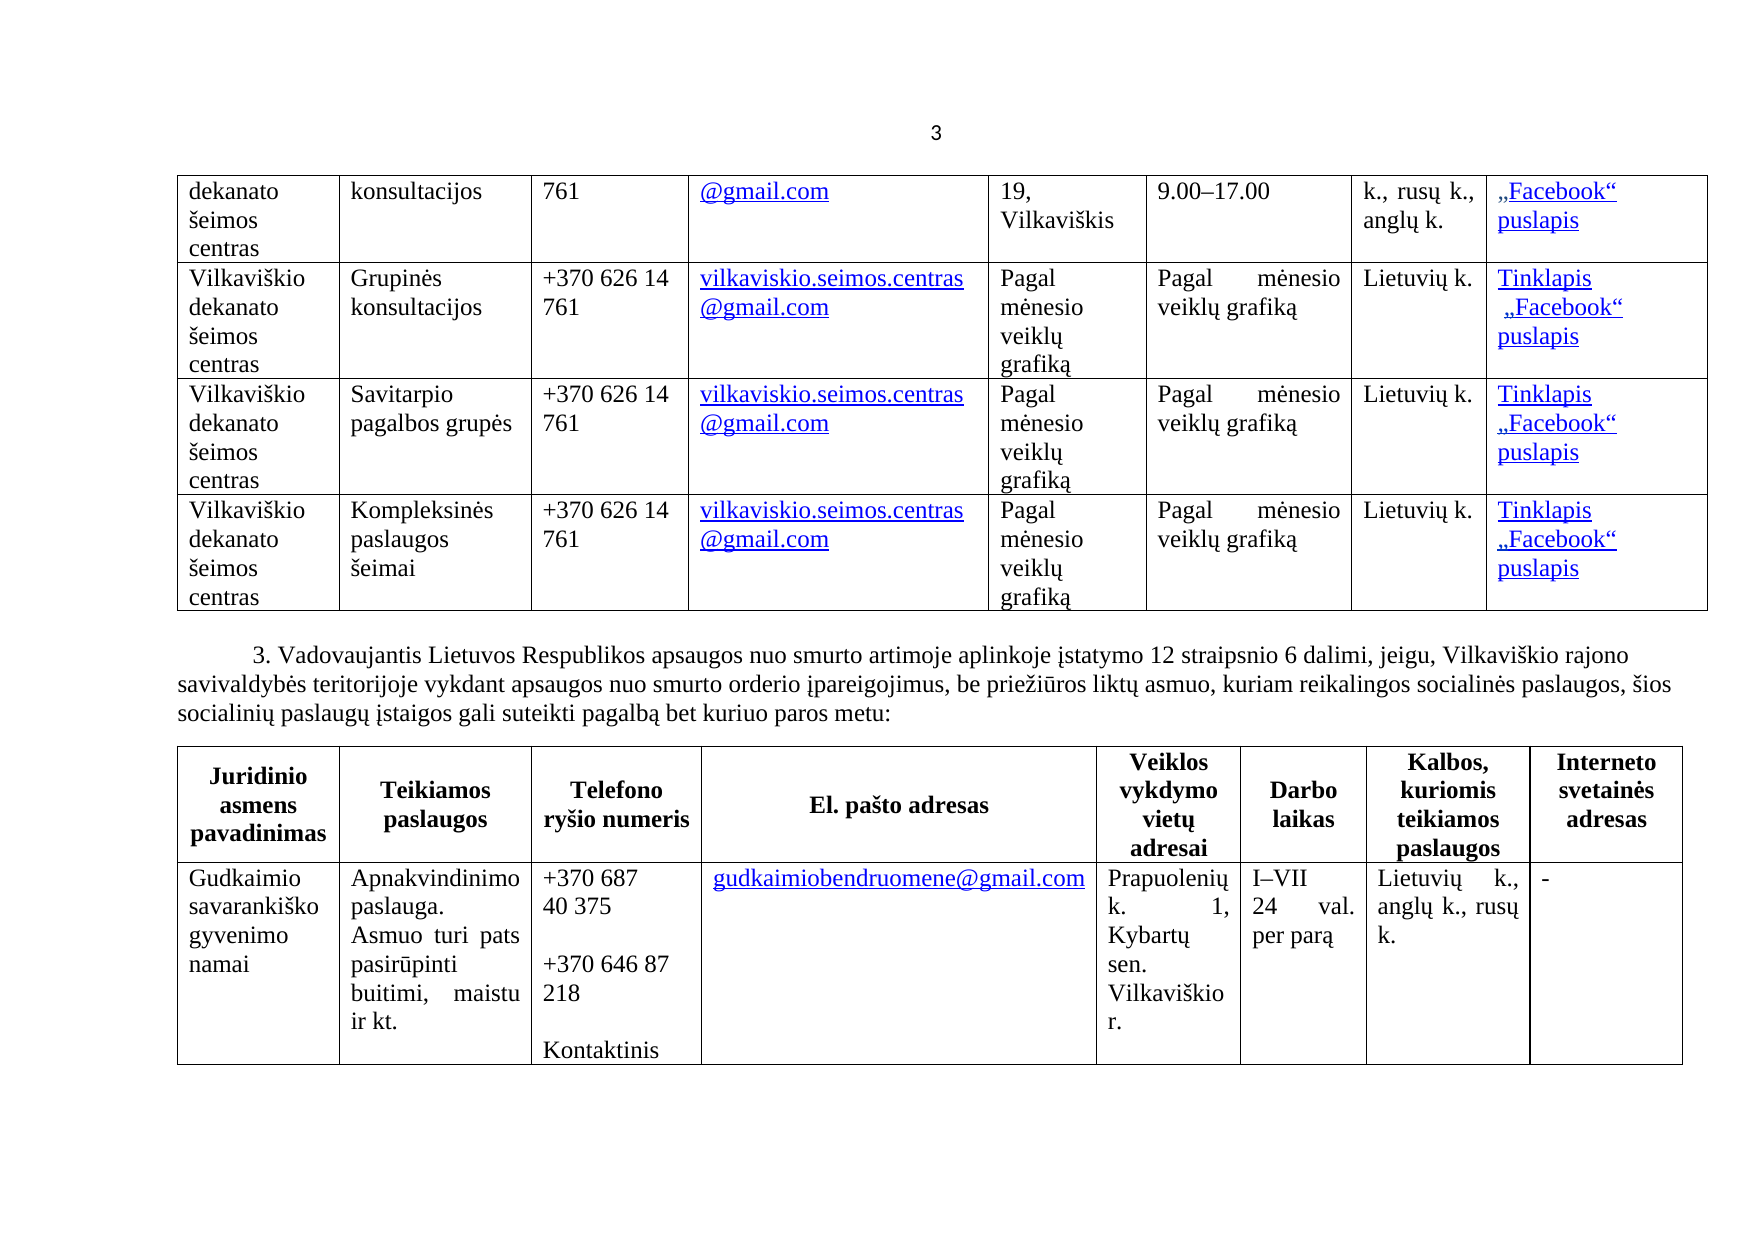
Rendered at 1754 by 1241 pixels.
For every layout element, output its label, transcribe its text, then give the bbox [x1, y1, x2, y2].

table_cell Lietuvių k. [1352, 263, 1486, 378]
table_cell 761 [532, 176, 688, 262]
table_cell Tinklapis „Facebook“ puslapis [1487, 495, 1707, 610]
table_header Telefono ryšio numeris [532, 747, 701, 862]
table_cell I–VII 24 val. per parą [1241, 863, 1366, 1064]
table_cell Vilkaviškio dekanato šeimos centras [178, 263, 339, 378]
table_header Juridinio asmens pavadinimas [178, 747, 339, 862]
table_cell vilkaviskio.seimos.centras@gmail.com [689, 495, 988, 610]
table_cell Vilkaviškio dekanato šeimos centras [178, 379, 339, 494]
table_header El. pašto adresas [702, 747, 1096, 862]
table_cell Gudkaimio savarankiško gyvenimo namai [178, 863, 339, 1064]
table_header Teikiamos paslaugos [340, 747, 531, 862]
table_header Veiklos vykdymo vietų adresai [1097, 747, 1240, 862]
table_header Kalbos, kuriomis teikiamos paslaugos [1367, 747, 1529, 862]
table_cell Kompleksinės paslaugos šeimai [340, 495, 531, 610]
table_cell „Facebook“ puslapis [1487, 176, 1707, 262]
table_cell Lietuvių k. [1352, 495, 1486, 610]
table_cell Pagal mėnesio veiklų grafiką [989, 379, 1146, 494]
table_cell Lietuvių k., anglų k., rusų k. [1367, 863, 1529, 1064]
table_cell vilkaviskio.seimos.centras@gmail.com [689, 263, 988, 378]
table_cell +370 626 14 761 [532, 263, 688, 378]
table_cell k., rusų k., anglų k. [1352, 176, 1486, 262]
table_cell +370 626 14 761 [532, 379, 688, 494]
text savivaldybės teritorijoje vykdant apsaugos nuo smurto orderio įpareigojimus, be priežiūros liktų asmuo, kuriam reikalingos socialinės paslaugos, šios socialinių paslaugų įstaigos gali suteikti pagalbą bet kuriuo paros metu: [177, 669, 1695, 726]
table_cell Apnakvindinimo paslauga. Asmuo turi pats pasirūpinti buitimi, maistu ir kt. [340, 863, 531, 1064]
table_cell vilkaviskio.seimos.centras@gmail.com [689, 379, 988, 494]
table_cell Pagal mėnesio veiklų grafiką [989, 495, 1146, 610]
table_cell Vilkaviškio dekanato šeimos centras [178, 495, 339, 610]
table_cell - [1531, 863, 1682, 1064]
table_cell Pagal mėnesio veiklų grafiką [989, 263, 1146, 378]
table_cell Pagal mėnesio veiklų grafiką [1147, 379, 1351, 494]
table_cell 19, Vilkaviškis [989, 176, 1146, 262]
table_cell Lietuvių k. [1352, 379, 1486, 494]
table_cell 9.00–17.00 [1147, 176, 1351, 262]
table_header Interneto svetainės adresas [1531, 747, 1682, 862]
table_cell Tinklapis „Facebook“ puslapis [1487, 379, 1707, 494]
table_cell Savitarpio pagalbos grupės [340, 379, 531, 494]
table_cell gudkaimiobendruomene@gmail.com [702, 863, 1096, 1064]
table_cell Prapuolenių k. 1, Kybartų sen. Vilkaviškio r. [1097, 863, 1240, 1064]
table_cell Tinklapis „Facebook“ puslapis [1487, 263, 1707, 378]
table_cell @gmail.com [689, 176, 988, 262]
table_cell +370 687 40 375 +370 646 87 218 Kontaktinis [532, 863, 701, 1064]
table_cell Grupinės konsultacijos [340, 263, 531, 378]
table_cell konsultacijos [340, 176, 531, 262]
text 3. Vadovaujantis Lietuvos Respublikos apsaugos nuo smurto artimoje aplinkoje įstatymo 12 straipsnio 6 dalimi, jeigu, Vilkaviškio rajono [177, 640, 1695, 669]
table_cell Pagal mėnesio veiklų grafiką [1147, 495, 1351, 610]
table_cell dekanato šeimos centras [178, 176, 339, 262]
table_header Darbo laikas [1241, 747, 1366, 862]
table_cell Pagal mėnesio veiklų grafiką [1147, 263, 1351, 378]
table_cell +370 626 14 761 [532, 495, 688, 610]
